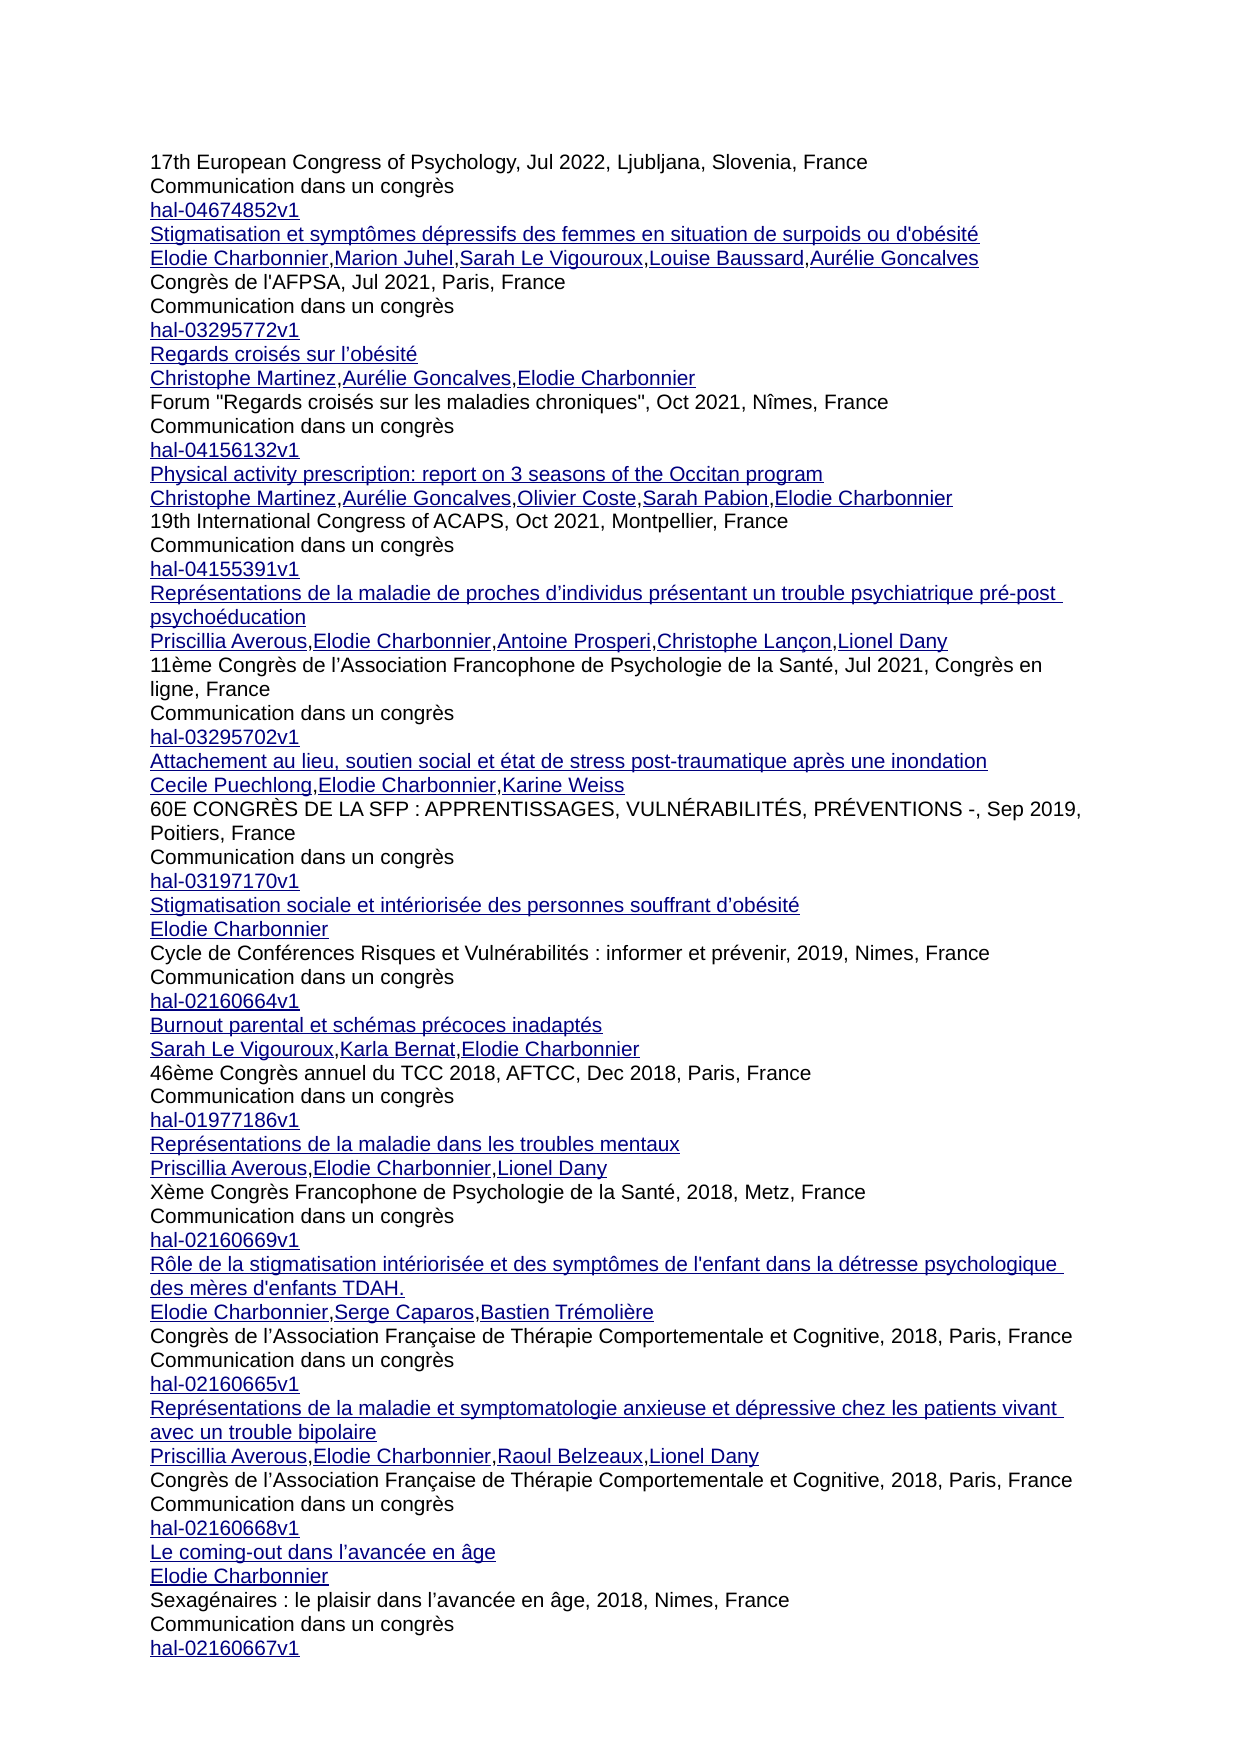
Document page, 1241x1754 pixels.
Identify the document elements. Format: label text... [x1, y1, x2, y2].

table_cell Stigmatisation sociale et intériorisée des personnes souffrant d’obésité Elodie Charbonnier Cycle de Conférences Risques et Vulnérabilités : informer et prévenir, 2019, Nimes, France Communication dans un congrès hal-02160664v1 [150, 893, 1090, 1012]
table_cell Burnout parental et schémas précoces inadaptés Sarah Le Vigouroux,Karla Bernat,Elodie Charbonnier 46ème Congrès annuel du TCC 2018, AFTCC, Dec 2018, Paris, France Communication dans un congrès hal-01977186v1 [150, 1013, 1090, 1132]
table_cell Représentations de la maladie dans les troubles mentaux Priscillia Averous,Elodie Charbonnier,Lionel Dany Xème Congrès Francophone de Psychologie de la Santé, 2018, Metz, France Communication dans un congrès hal-02160669v1 [150, 1132, 1090, 1252]
table_cell Regards croisés sur l’obésité Christophe Martinez,Aurélie Goncalves,Elodie Charbonnier Forum "Regards croisés sur les maladies chroniques", Oct 2021, Nîmes, France Communication dans un congrès hal-04156132v1 [150, 342, 1090, 461]
table_cell Physical activity prescription: report on 3 seasons of the Occitan program Christophe Martinez,Aurélie Goncalves,Olivier Coste,Sarah Pabion,Elodie Charbonnier 19th International Congress of ACAPS, Oct 2021, Montpellier, France Communication dans un congrès hal-04155391v1 [150, 461, 1090, 581]
table_cell Représentations de la maladie de proches d’individus présentant un trouble psychiatrique pré-post psychoéducation Priscillia Averous,Elodie Charbonnier,Antoine Prosperi,Christophe Lançon,Lionel Dany 11ème Congrès de l’Association Francophone de Psychologie de la Santé, Jul 2021, Congrès en ligne, France Communication dans un congrès hal-03295702v1 [150, 581, 1090, 749]
table_cell Stigmatisation et symptômes dépressifs des femmes en situation de surpoids ou d'obésité Elodie Charbonnier,Marion Juhel,Sarah Le Vigouroux,Louise Baussard,Aurélie Goncalves Congrès de l'AFPSA, Jul 2021, Paris, France Communication dans un congrès hal-03295772v1 [150, 222, 1090, 342]
table_cell Le coming-out dans l’avancée en âge Elodie Charbonnier Sexagénaires : le plaisir dans l’avancée en âge, 2018, Nimes, France Communication dans un congrès hal-02160667v1 [150, 1540, 1090, 1659]
table_cell Représentations de la maladie et symptomatologie anxieuse et dépressive chez les patients vivant avec un trouble bipolaire Priscillia Averous,Elodie Charbonnier,Raoul Belzeaux,Lionel Dany Congrès de l’Association Française de Thérapie Comportementale et Cognitive, 2018, Paris, France Communication dans un congrès hal-02160668v1 [150, 1396, 1090, 1539]
table_cell Rôle de la stigmatisation intériorisée et des symptômes de l'enfant dans la détresse psychologique des mères d'enfants TDAH. Elodie Charbonnier,Serge Caparos,Bastien Trémolière Congrès de l’Association Française de Thérapie Comportementale et Cognitive, 2018, Paris, France Communication dans un congrès hal-02160665v1 [150, 1252, 1090, 1396]
table_cell Attachement au lieu, soutien social et état de stress post-traumatique après une inondation Cecile Puechlong,Elodie Charbonnier,Karine Weiss 60E CONGRÈS DE LA SFP : APPRENTISSAGES, VULNÉRABILITÉS, PRÉVENTIONS -, Sep 2019, Poitiers, France Communication dans un congrès hal-03197170v1 [150, 749, 1090, 893]
table_cell 17th European Congress of Psychology, Jul 2022, Ljubljana, Slovenia, France Communication dans un congrès hal-04674852v1 [150, 150, 1090, 222]
